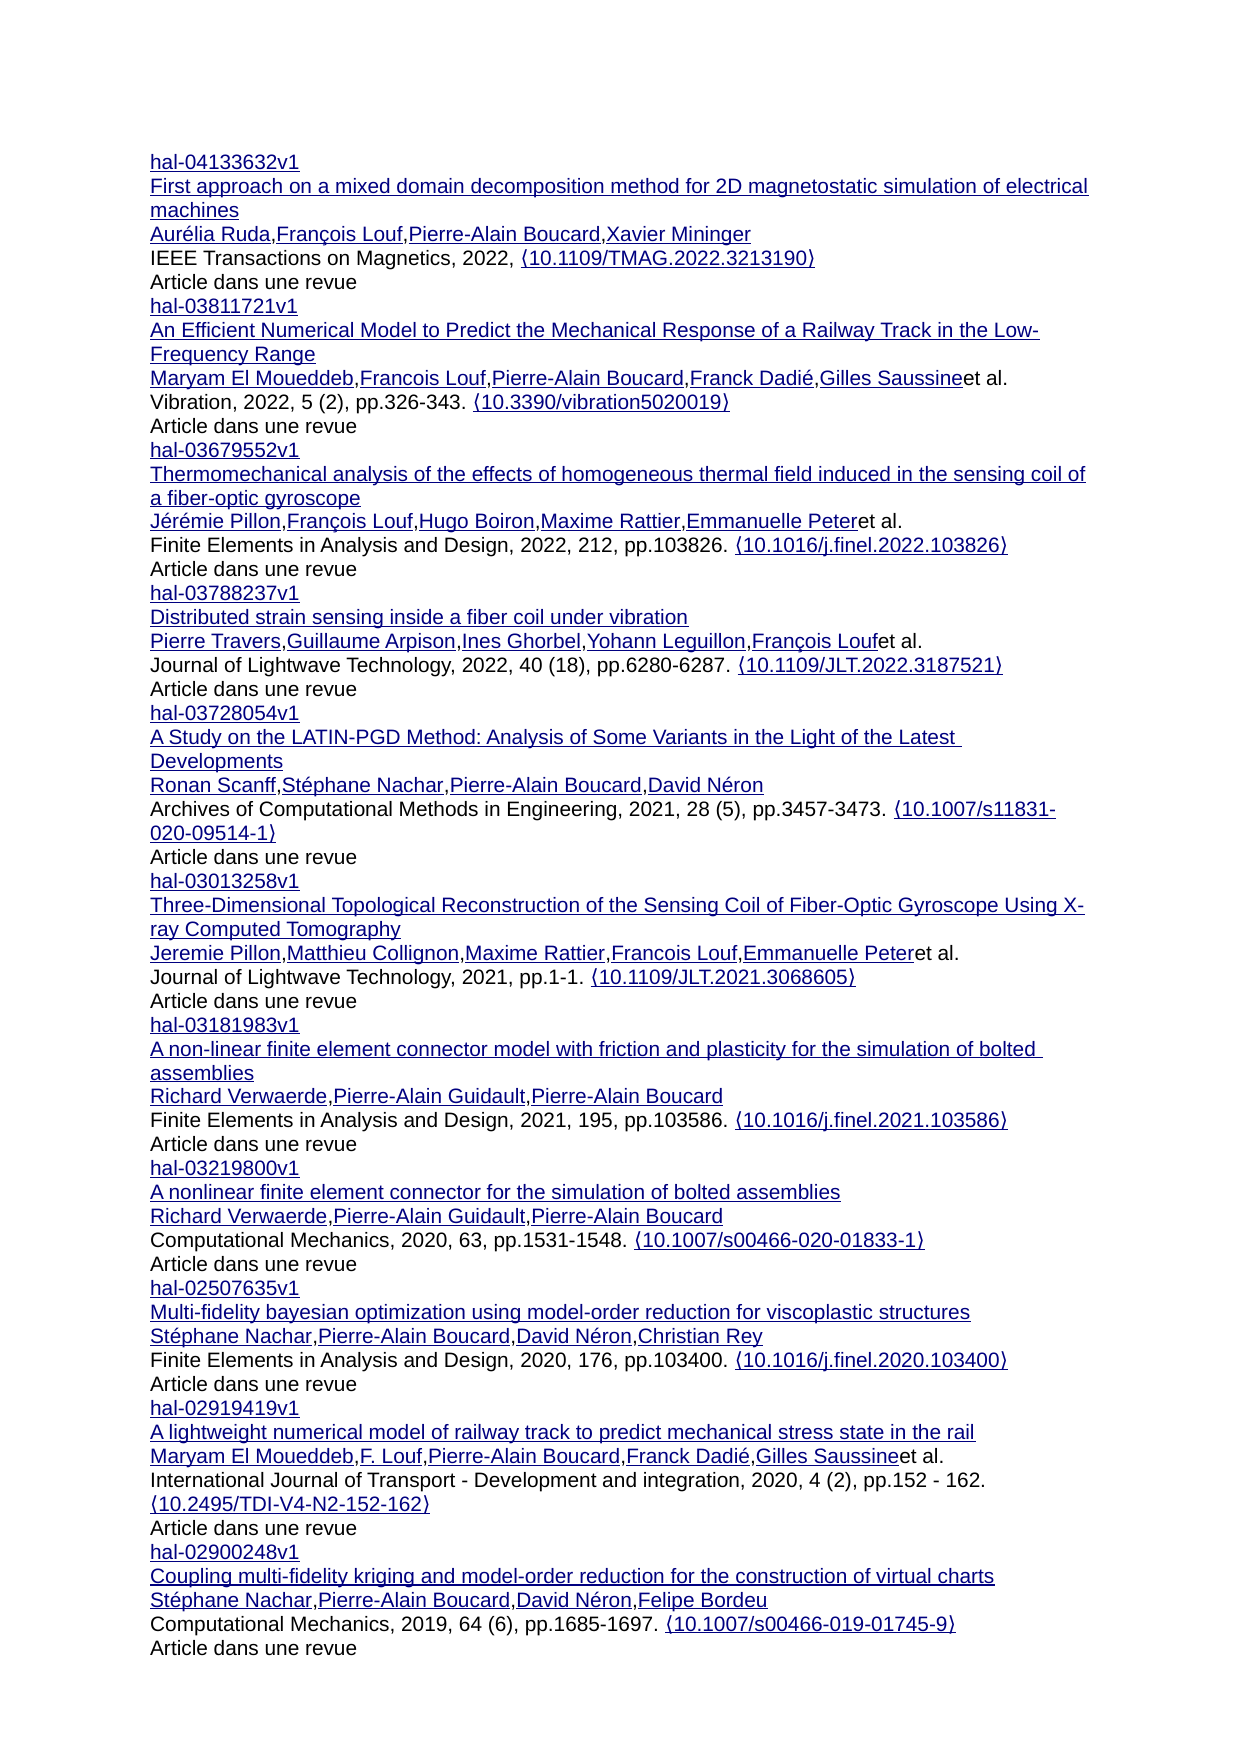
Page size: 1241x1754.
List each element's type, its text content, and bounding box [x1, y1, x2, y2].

table_cell Three-Dimensional Topological Reconstruction of the Sensing Coil of Fiber-Optic Gyroscope Using X-ray Computed Tomography Jeremie Pillon,Matthieu Collignon,Maxime Rattier,Francois Louf,Emmanuelle Peteret al. Journal of Lightwave Technology, 2021, pp.1-1. ⟨10.1109/JLT.2021.3068605⟩ Article dans une revue hal-03181983v1 [150, 893, 1090, 1036]
table_cell hal-04133632v1 [150, 150, 1090, 174]
table_cell Thermomechanical analysis of the effects of homogeneous thermal field induced in the sensing coil of a fiber-optic gyroscope Jérémie Pillon,François Louf,Hugo Boiron,Maxime Rattier,Emmanuelle Peteret al. Finite Elements in Analysis and Design, 2022, 212, pp.103826. ⟨10.1016/j.finel.2022.103826⟩ Article dans une revue hal-03788237v1 [150, 461, 1090, 605]
table_cell A Study on the LATIN-PGD Method: Analysis of Some Variants in the Light of the Latest Developments Ronan Scanff,Stéphane Nachar,Pierre-Alain Boucard,David Néron Archives of Computational Methods in Engineering, 2021, 28 (5), pp.3457-3473. ⟨10.1007/s11831-020-09514-1⟩ Article dans une revue hal-03013258v1 [150, 725, 1090, 893]
table_cell A lightweight numerical model of railway track to predict mechanical stress state in the rail Maryam El Moueddeb,F. Louf,Pierre-Alain Boucard,Franck Dadié,Gilles Saussineet al. International Journal of Transport - Development and integration, 2020, 4 (2), pp.152 - 162. ⟨10.2495/TDI-V4-N2-152-162⟩ Article dans une revue hal-02900248v1 [150, 1420, 1090, 1563]
table_cell Coupling multi-fidelity kriging and model-order reduction for the construction of virtual charts Stéphane Nachar,Pierre-Alain Boucard,David Néron,Felipe Bordeu Computational Mechanics, 2019, 64 (6), pp.1685-1697. ⟨10.1007/s00466-019-01745-9⟩ Article dans une revue [150, 1564, 1090, 1659]
table_cell An Efficient Numerical Model to Predict the Mechanical Response of a Railway Track in the Low-Frequency Range Maryam El Moueddeb,Francois Louf,Pierre-Alain Boucard,Franck Dadié,Gilles Saussineet al. Vibration, 2022, 5 (2), pp.326-343. ⟨10.3390/vibration5020019⟩ Article dans une revue hal-03679552v1 [150, 318, 1090, 461]
table_cell First approach on a mixed domain decomposition method for 2D magnetostatic simulation of electrical machines Aurélia Ruda,François Louf,Pierre-Alain Boucard,Xavier Mininger IEEE Transactions on Magnetics, 2022, ⟨10.1109/TMAG.2022.3213190⟩ Article dans une revue hal-03811721v1 [150, 174, 1090, 318]
table_cell Multi-fidelity bayesian optimization using model-order reduction for viscoplastic structures Stéphane Nachar,Pierre-Alain Boucard,David Néron,Christian Rey Finite Elements in Analysis and Design, 2020, 176, pp.103400. ⟨10.1016/j.finel.2020.103400⟩ Article dans une revue hal-02919419v1 [150, 1300, 1090, 1420]
table_cell Distributed strain sensing inside a fiber coil under vibration Pierre Travers,Guillaume Arpison,Ines Ghorbel,Yohann Leguillon,François Loufet al. Journal of Lightwave Technology, 2022, 40 (18), pp.6280-6287. ⟨10.1109/JLT.2022.3187521⟩ Article dans une revue hal-03728054v1 [150, 605, 1090, 725]
table_cell A nonlinear finite element connector for the simulation of bolted assemblies Richard Verwaerde,Pierre-Alain Guidault,Pierre-Alain Boucard Computational Mechanics, 2020, 63, pp.1531-1548. ⟨10.1007/s00466-020-01833-1⟩ Article dans une revue hal-02507635v1 [150, 1180, 1090, 1300]
table_cell A non-linear finite element connector model with friction and plasticity for the simulation of bolted assemblies Richard Verwaerde,Pierre-Alain Guidault,Pierre-Alain Boucard Finite Elements in Analysis and Design, 2021, 195, pp.103586. ⟨10.1016/j.finel.2021.103586⟩ Article dans une revue hal-03219800v1 [150, 1036, 1090, 1180]
